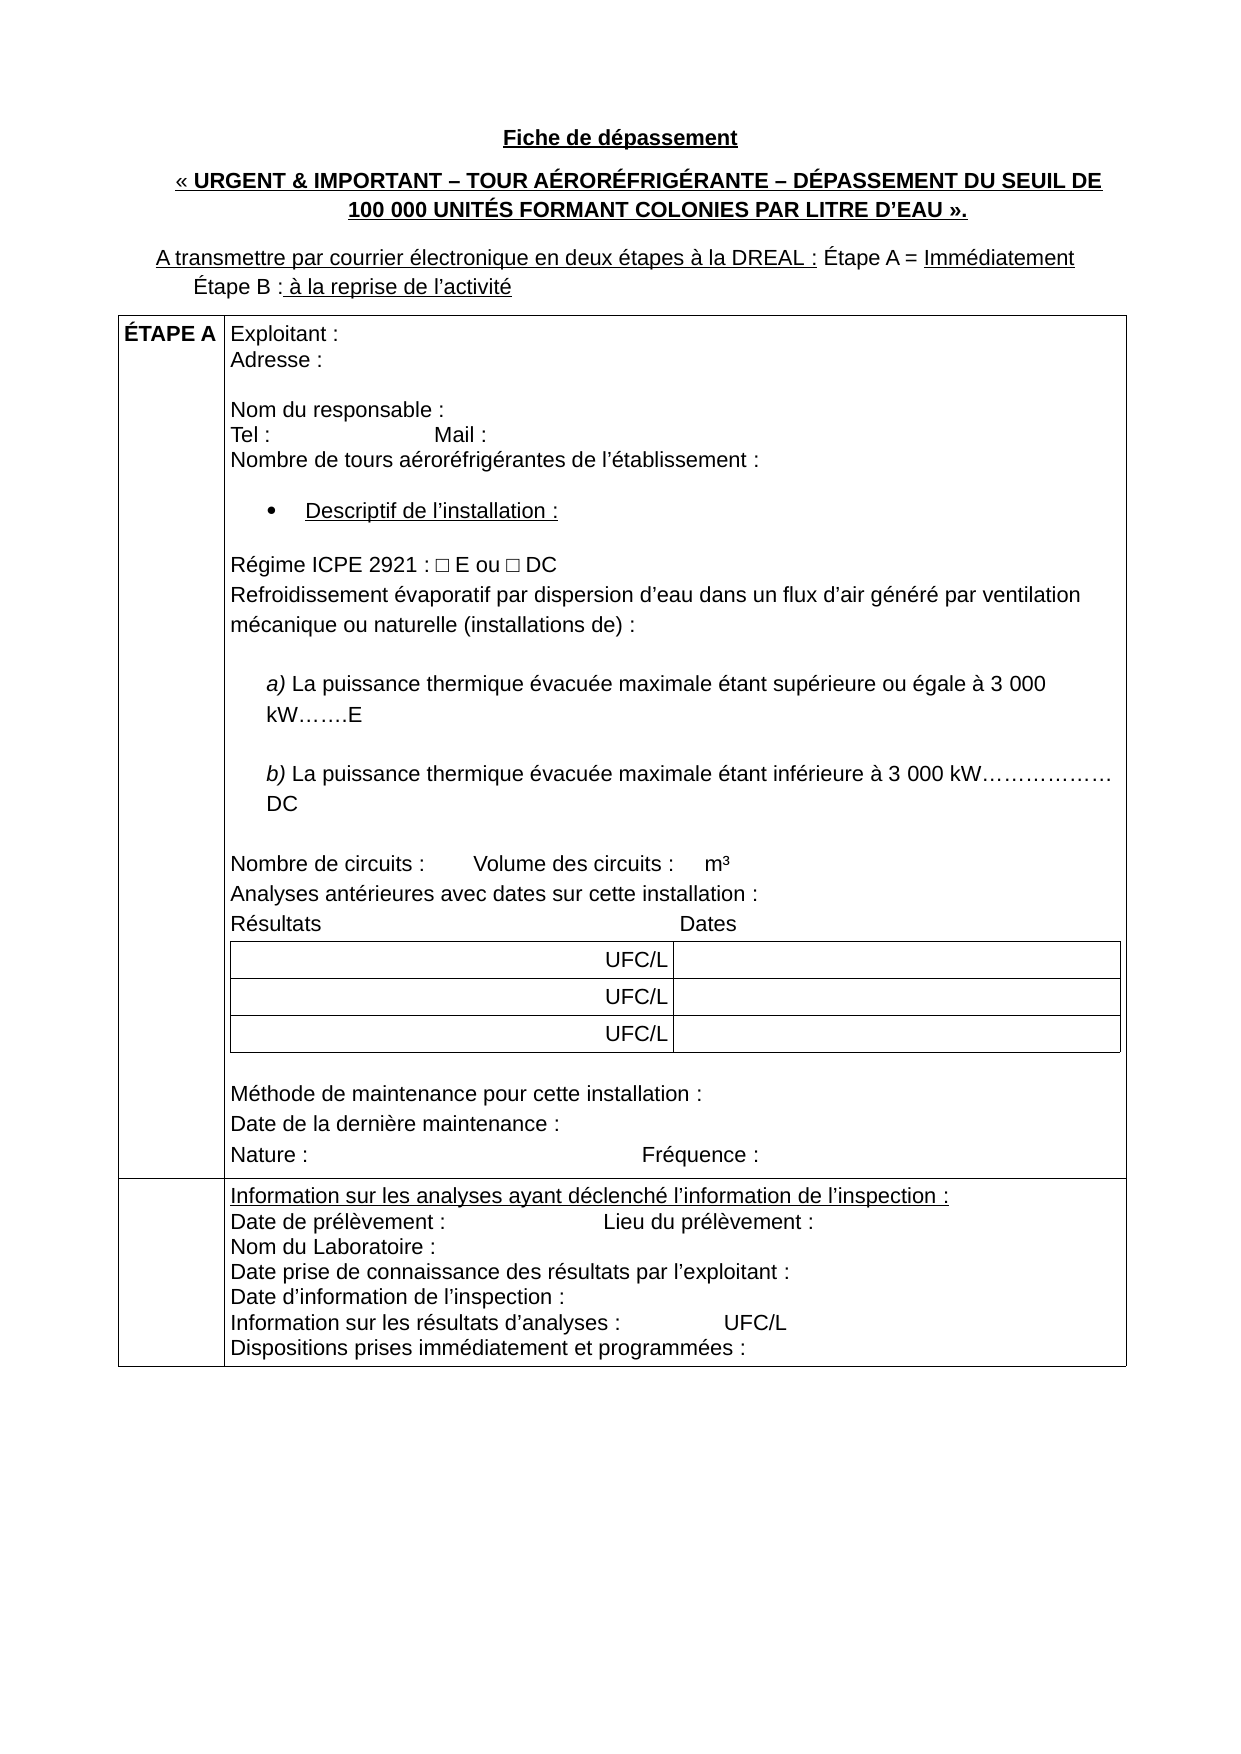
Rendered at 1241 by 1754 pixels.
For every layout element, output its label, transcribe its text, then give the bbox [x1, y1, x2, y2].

table_cell [674, 1016, 1120, 1052]
table_header UFC/L [231, 942, 673, 978]
table_cell Information sur les analyses ayant déclenché l’information de l’inspection : Date de prélèvement : Lieu du prélèvement : Nom du Laboratoire : Date prise de connaissance des résultats par l’exploitant : Date d’information de l’inspection : Information sur les résultats d’analyses : UFC/L Dispositions prises immédiatement et programmées : [225, 1179, 1126, 1366]
table_cell [674, 979, 1120, 1015]
text « URGENT & IMPORTANT – TOUR AÉRORÉFRIGÉRANTE – DÉPASSEMENT DU SEUIL DE 100 000 UNITÉS FORMANT COLONIES PAR LITRE D’EAU ». [156, 168, 1122, 222]
table_header Exploitant : Adresse : Nom du responsable : Tel : Mail : Nombre de tours aéroréfrigérantes de l’établissement : Descriptif de l’installation : Régime ICPE 2921 : □ E ou □ DC Refroidissement évaporatif par dispersion d’eau dans un flux d’air généré par ventilation mécanique ou naturelle (installations de) : a) La puissance thermique évacuée maximale étant supérieure ou égale à 3 000 kW…….E b) La puissance thermique évacuée maximale étant inférieure à 3 000 kW………………DC Nombre de circuits : Volume des circuits : m³ Analyses antérieures avec dates sur cette installation : Résultats Dates Méthode de maintenance pour cette installation : Date de la dernière maintenance : Nature : Fréquence : [225, 316, 1126, 1177]
text Fiche de dépassement [118, 124, 1122, 149]
table_cell UFC/L [231, 1016, 673, 1052]
text A transmettre par courrier électronique en deux étapes à la DREAL : Étape A = Immédiatement Étape B : à la reprise de l’activité [156, 245, 1122, 299]
table_header ÉTAPE A [119, 316, 224, 1177]
table_cell UFC/L [231, 979, 673, 1015]
table_header [674, 942, 1120, 978]
table_cell [119, 1179, 224, 1366]
